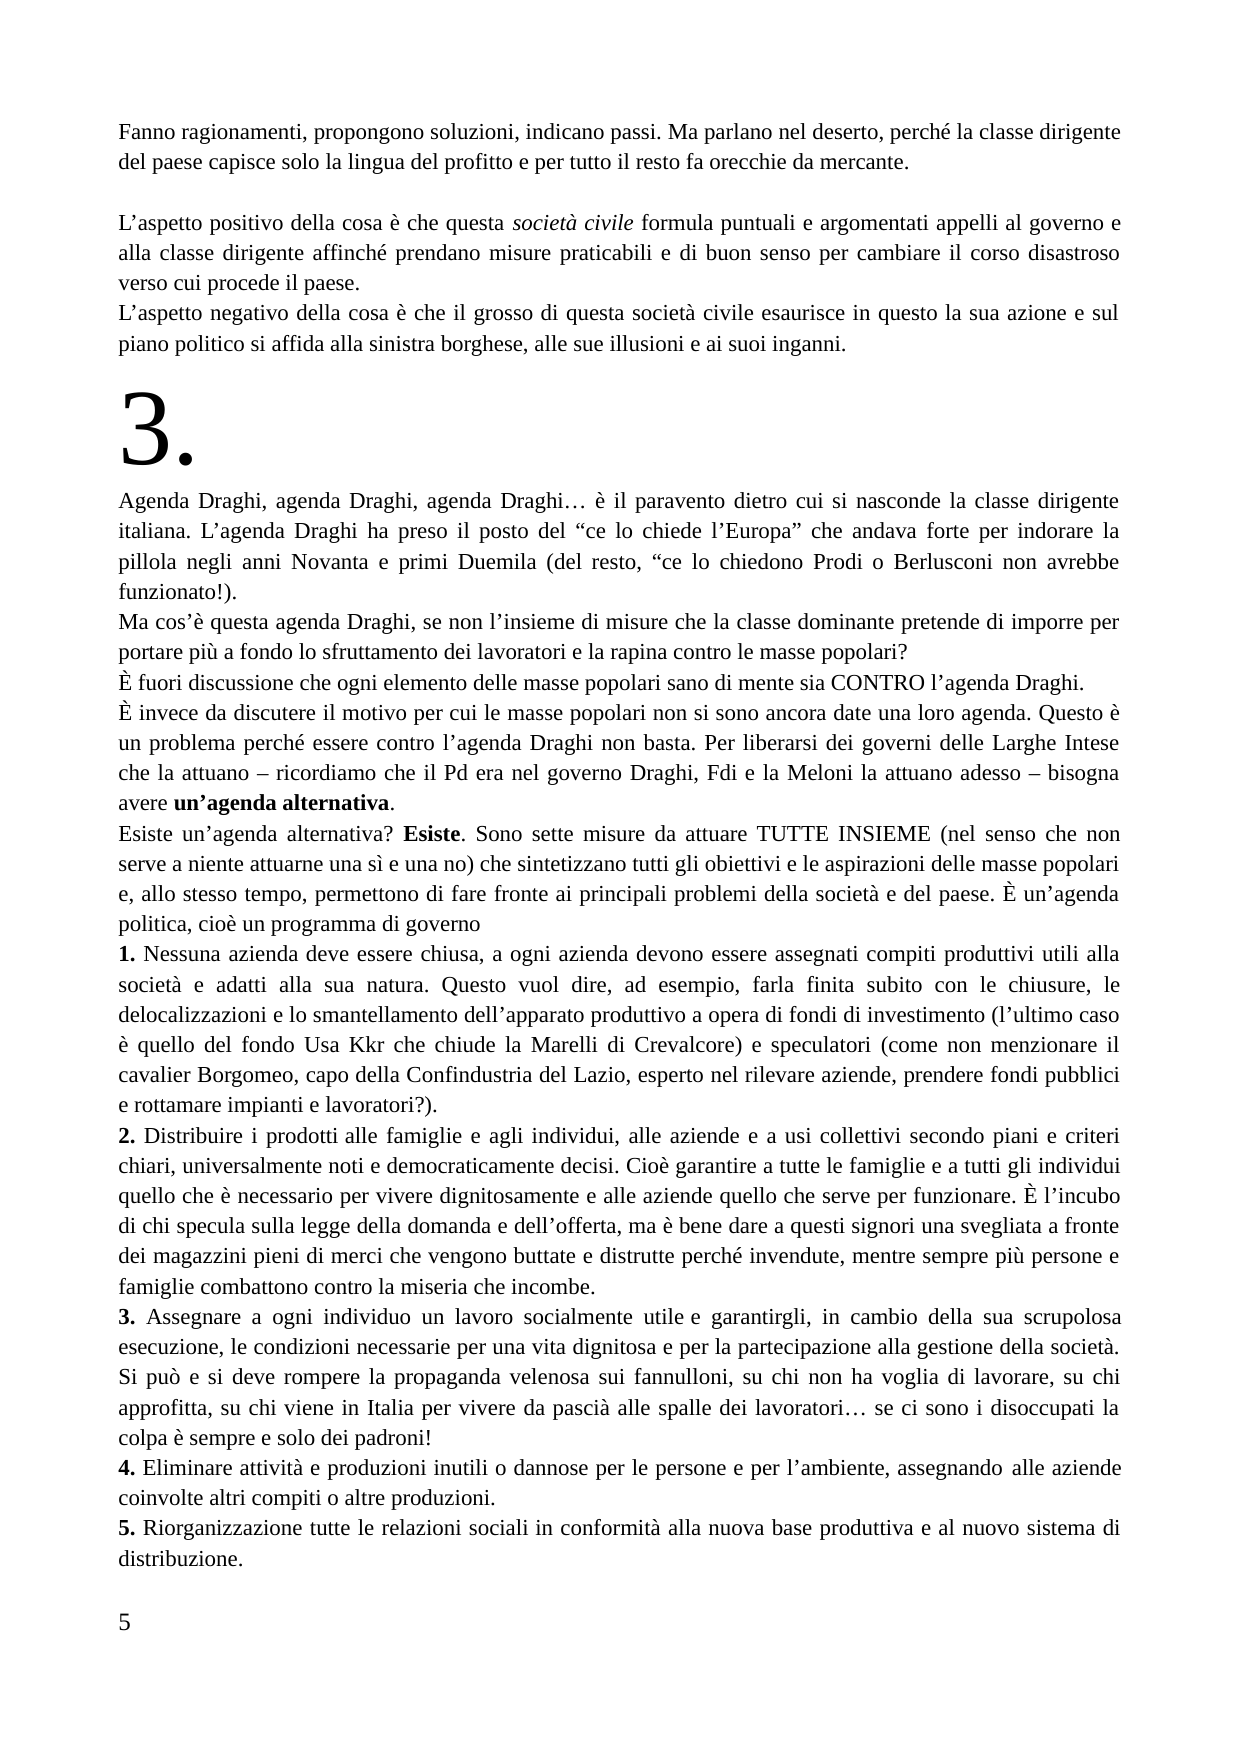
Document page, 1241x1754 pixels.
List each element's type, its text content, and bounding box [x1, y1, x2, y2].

text L’aspetto positivo della cosa è che questa società civile formula puntuali e argomentati appelli al governo e alla classe dirigente affinché prendano misure praticabili e di buon senso per cambiare il corso disastroso verso cui procede il paese. [118, 209, 1122, 296]
text 2. Distribuire i prodotti alle famiglie e agli individui, alle aziende e a usi collettivi secondo piani e criteri chiari, universalmente noti e democraticamente decisi. Cioè garantire a tutte le famiglie e a tutti gli individui quello che è necessario per vivere dignitosamente e alle aziende quello che serve per funzionare. È l’incubo di chi specula sulla legge della domanda e dell’offerta, ma è bene dare a questi signori una svegliata a fronte dei magazzini pieni di merci che vengono buttate e distrutte perché invendute, mentre sempre più persone e famiglie combattono contro la miseria che incombe. [118, 1122, 1122, 1299]
text È invece da discutere il motivo per cui le masse popolari non si sono ancora date una loro agenda. Questo è un problema perché essere contro l’agenda Draghi non basta. Per liberarsi dei governi delle Larghe Intese che la attuano – ricordiamo che il Pd era nel governo Draghi, Fdi e la Meloni la attuano adesso – bisogna avere un’agenda alternativa. [118, 699, 1122, 816]
text Fanno ragionamenti, propongono soluzioni, indicano passi. Ma parlano nel deserto, perché la classe dirigente del paese capisce solo la lingua del profitto e per tutto il resto fa orecchie da mercante. [118, 118, 1122, 175]
text 5. Riorganizzazione tutte le relazioni sociali in conformità alla nuova base produttiva e al nuovo sistema di distribuzione. [118, 1514, 1122, 1571]
text 1. Nessuna azienda deve essere chiusa, a ogni azienda devono essere assegnati compiti produttivi utili alla società e adatti alla sua natura. Questo vuol dire, ad esempio, farla finita subito con le chiusure, le delocalizzazioni e lo smantellamento dell’apparato produttivo a opera di fondi di investimento (l’ultimo caso è quello del fondo Usa Kkr che chiude la Marelli di Crevalcore) e speculatori (come non menzionare il cavalier Borgomeo, capo della Confindustria del Lazio, esperto nel rilevare aziende, prendere fondi pubblici e rottamare impianti e lavoratori?). [118, 940, 1122, 1118]
text È fuori discussione che ogni elemento delle masse popolari sano di mente sia CONTRO l’agenda Draghi. [118, 668, 1122, 695]
text L’aspetto negativo della cosa è che il grosso di questa società civile esaurisce in questo la sua azione e sul piano politico si affida alla sinistra borghese, alle sue illusioni e ai suoi inganni. [118, 299, 1122, 356]
text 3. [118, 390, 199, 483]
text Agenda Draghi, agenda Draghi, agenda Draghi… è il paravento dietro cui si nasconde la classe dirigente italiana. L’agenda Draghi ha preso il posto del “ce lo chiede l’Europa” che andava forte per indorare la pillola negli anni Novanta e primi Duemila (del resto, “ce lo chiedono Prodi o Berlusconi non avrebbe funzionato!). [118, 390, 1122, 604]
text 3. Assegnare a ogni individuo un lavoro socialmente utile e garantirgli, in cambio della sua scrupolosa esecuzione, le condizioni necessarie per una vita dignitosa e per la partecipazione alla gestione della società. Si può e si deve rompere la propaganda velenosa sui fannulloni, su chi non ha voglia di lavorare, su chi approfitta, su chi viene in Italia per vivere da pascià alle spalle dei lavoratori… se ci sono i disoccupati la colpa è sempre e solo dei padroni! [118, 1303, 1122, 1450]
text Ma cos’è questa agenda Draghi, se non l’insieme di misure che la classe dominante pretende di imporre per portare più a fondo lo sfruttamento dei lavoratori e la rapina contro le masse popolari? [118, 608, 1122, 665]
text Esiste un’agenda alternativa? Esiste. Sono sette misure da attuare TUTTE INSIEME (nel senso che non serve a niente attuarne una sì e una no) che sintetizzano tutti gli obiettivi e le aspirazioni delle masse popolari e, allo stesso tempo, permettono di fare fronte ai principali problemi della società e del paese. È un’agenda politica, cioè un programma di governo [118, 819, 1122, 937]
text 4. Eliminare attività e produzioni inutili o dannose per le persone e per l’ambiente, assegnando alle aziende coinvolte altri compiti o altre produzioni. [118, 1454, 1122, 1511]
